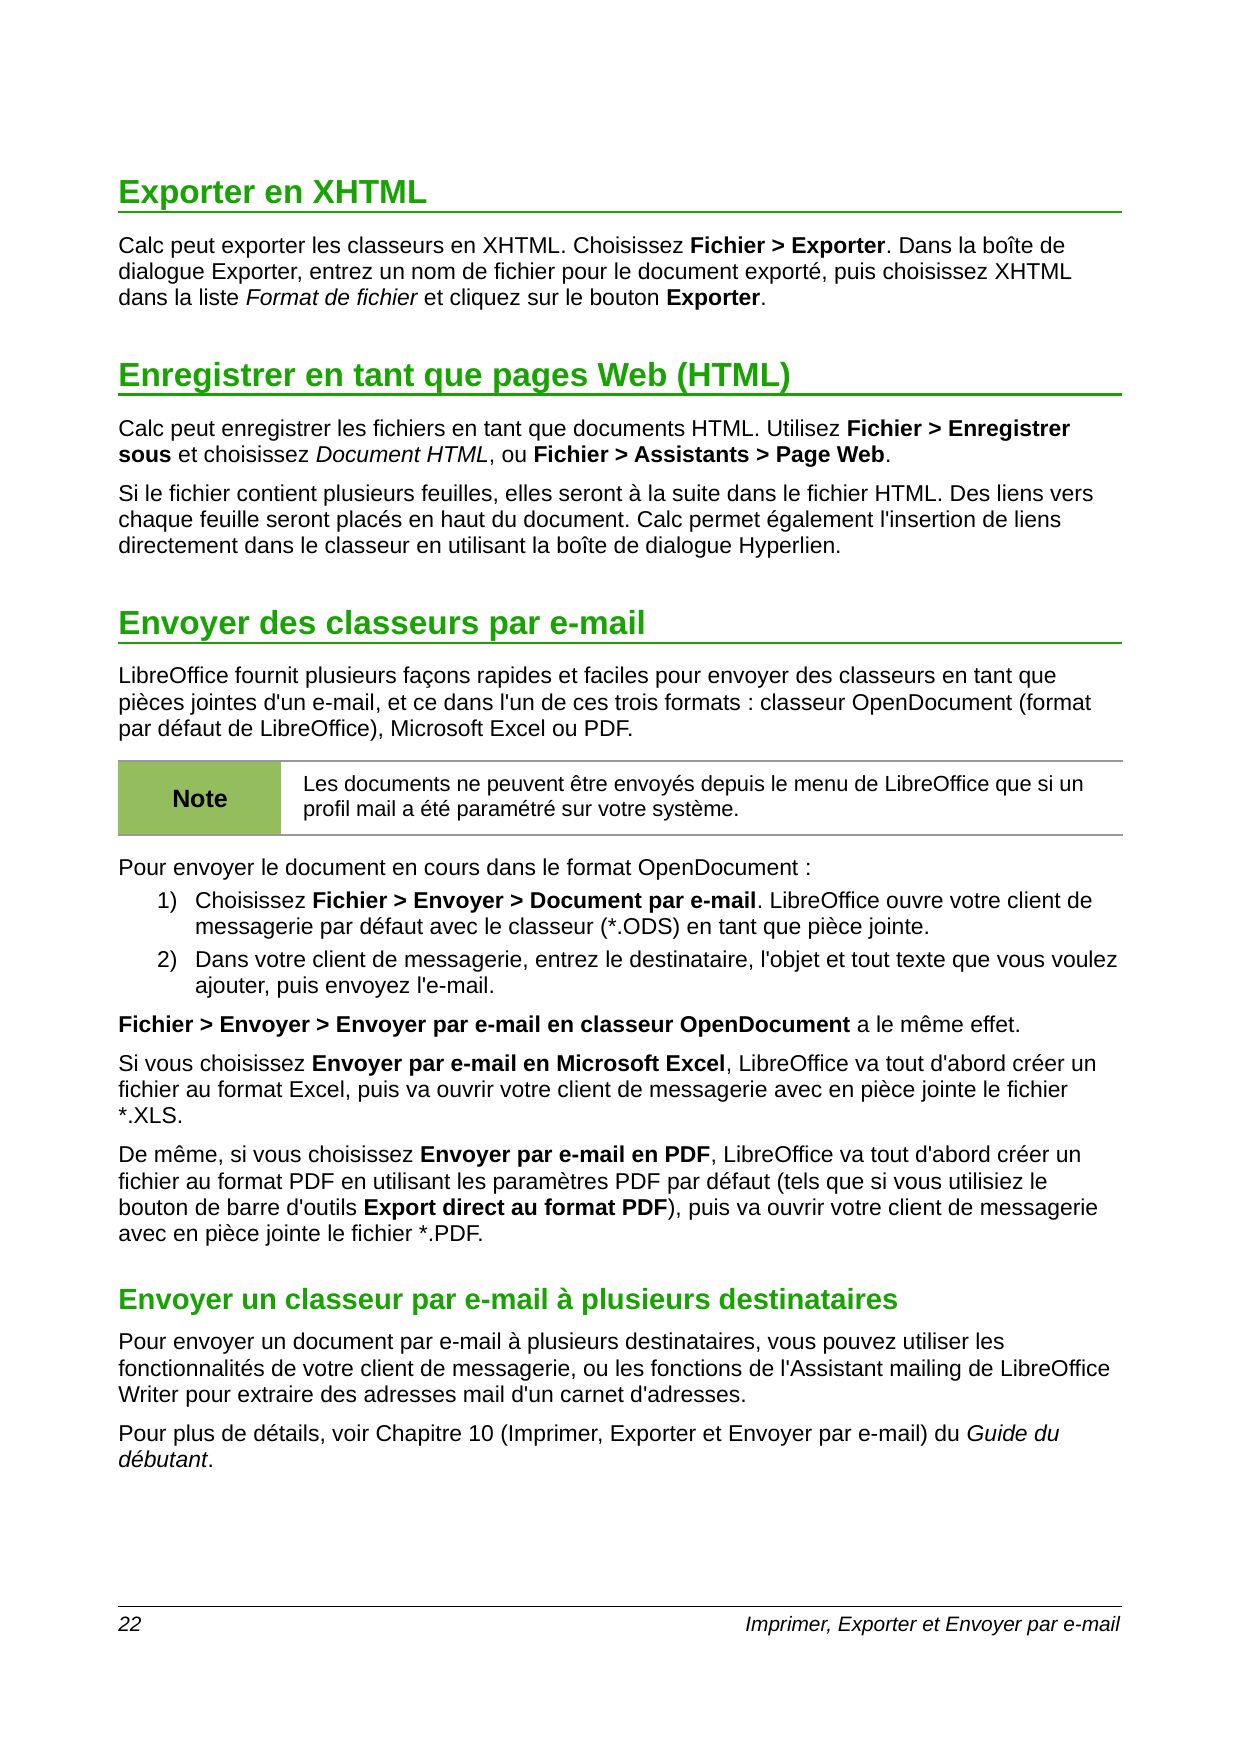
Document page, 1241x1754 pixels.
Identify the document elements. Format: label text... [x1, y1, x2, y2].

text De même, si vous choisissez Envoyer par e-mail en PDF, LibreOffice va tout d'abord créer un fichier au format PDF en utilisant les paramètres PDF par défaut (tels que si vous utilisiez le bouton de barre d'outils Export direct au format PDF), puis va ouvrir votre client de messagerie avec en pièce jointe le fichier *.PDF. [118, 1141, 1122, 1247]
list Dans votre client de messagerie, entrez le destinataire, l'objet et tout texte que vous voulez ajouter, puis envoyez l'e-mail. [177, 946, 1122, 998]
text Fichier > Envoyer > Envoyer par e-mail en classeur OpenDocument a le même effet. [118, 1011, 1122, 1037]
subtitle Enregistrer en tant que pages Web (HTML) [118, 355, 1122, 393]
subtitle Envoyer des classeurs par e-mail [118, 603, 1122, 642]
subtitle Envoyer un classeur par e-mail à plusieurs destinataires [118, 1282, 1122, 1316]
subtitle Exporter en XHTML [118, 172, 1122, 211]
table_header Les documents ne peuvent être envoyés depuis le menu de LibreOffice que si un profil mail a été paramétré sur votre système. [281, 762, 1122, 834]
text Si le fichier contient plusieurs feuilles, elles seront à la suite dans le fichier HTML. Des liens vers chaque feuille seront placés en haut du document. Calc permet également l'insertion de liens directement dans le classeur en utilisant la boîte de dialogue Hyperlien. [118, 480, 1122, 559]
text Si vous choisissez Envoyer par e-mail en Microsoft Excel, LibreOffice va tout d'abord créer un fichier au format Excel, puis va ouvrir votre client de messagerie avec en pièce jointe le fichier *.XLS. [118, 1050, 1122, 1129]
text Pour plus de détails, voir Chapitre 10 (Imprimer, Exporter et Envoyer par e-mail) du Guide du débutant. [118, 1420, 1122, 1472]
list Choisissez Fichier > Envoyer > Document par e-mail. LibreOffice ouvre votre client de messagerie par défaut avec le classeur (*.ODS) en tant que pièce jointe. [177, 887, 1122, 939]
text Calc peut enregistrer les fichiers en tant que documents HTML. Utilisez Fichier > Enregistrer sous et choisissez Document HTML, ou Fichier > Assistants > Page Web. [118, 414, 1122, 467]
text Calc peut exporter les classeurs en XHTML. Choisissez Fichier > Exporter. Dans la boîte de dialogue Exporter, entrez un nom de fichier pour le document exporté, puis choisissez XHTML dans la liste Format de fichier et cliquez sur le bouton Exporter. [118, 232, 1122, 311]
table_header Note [118, 762, 281, 834]
list Pour envoyer le document en cours dans le format OpenDocument : [118, 854, 1122, 880]
text LibreOffice fournit plusieurs façons rapides et faciles pour envoyer des classeurs en tant que pièces jointes d'un e-mail, et ce dans l'un de ces trois formats : classeur OpenDocument (format par défaut de LibreOffice), Microsoft Excel ou PDF. [118, 662, 1122, 742]
text Pour envoyer un document par e-mail à plusieurs destinataires, vous pouvez utiliser les fonctionnalités de votre client de messagerie, ou les fonctions de l'Assistant mailing de LibreOffice Writer pour extraire des adresses mail d'un carnet d'adresses. [118, 1328, 1122, 1407]
